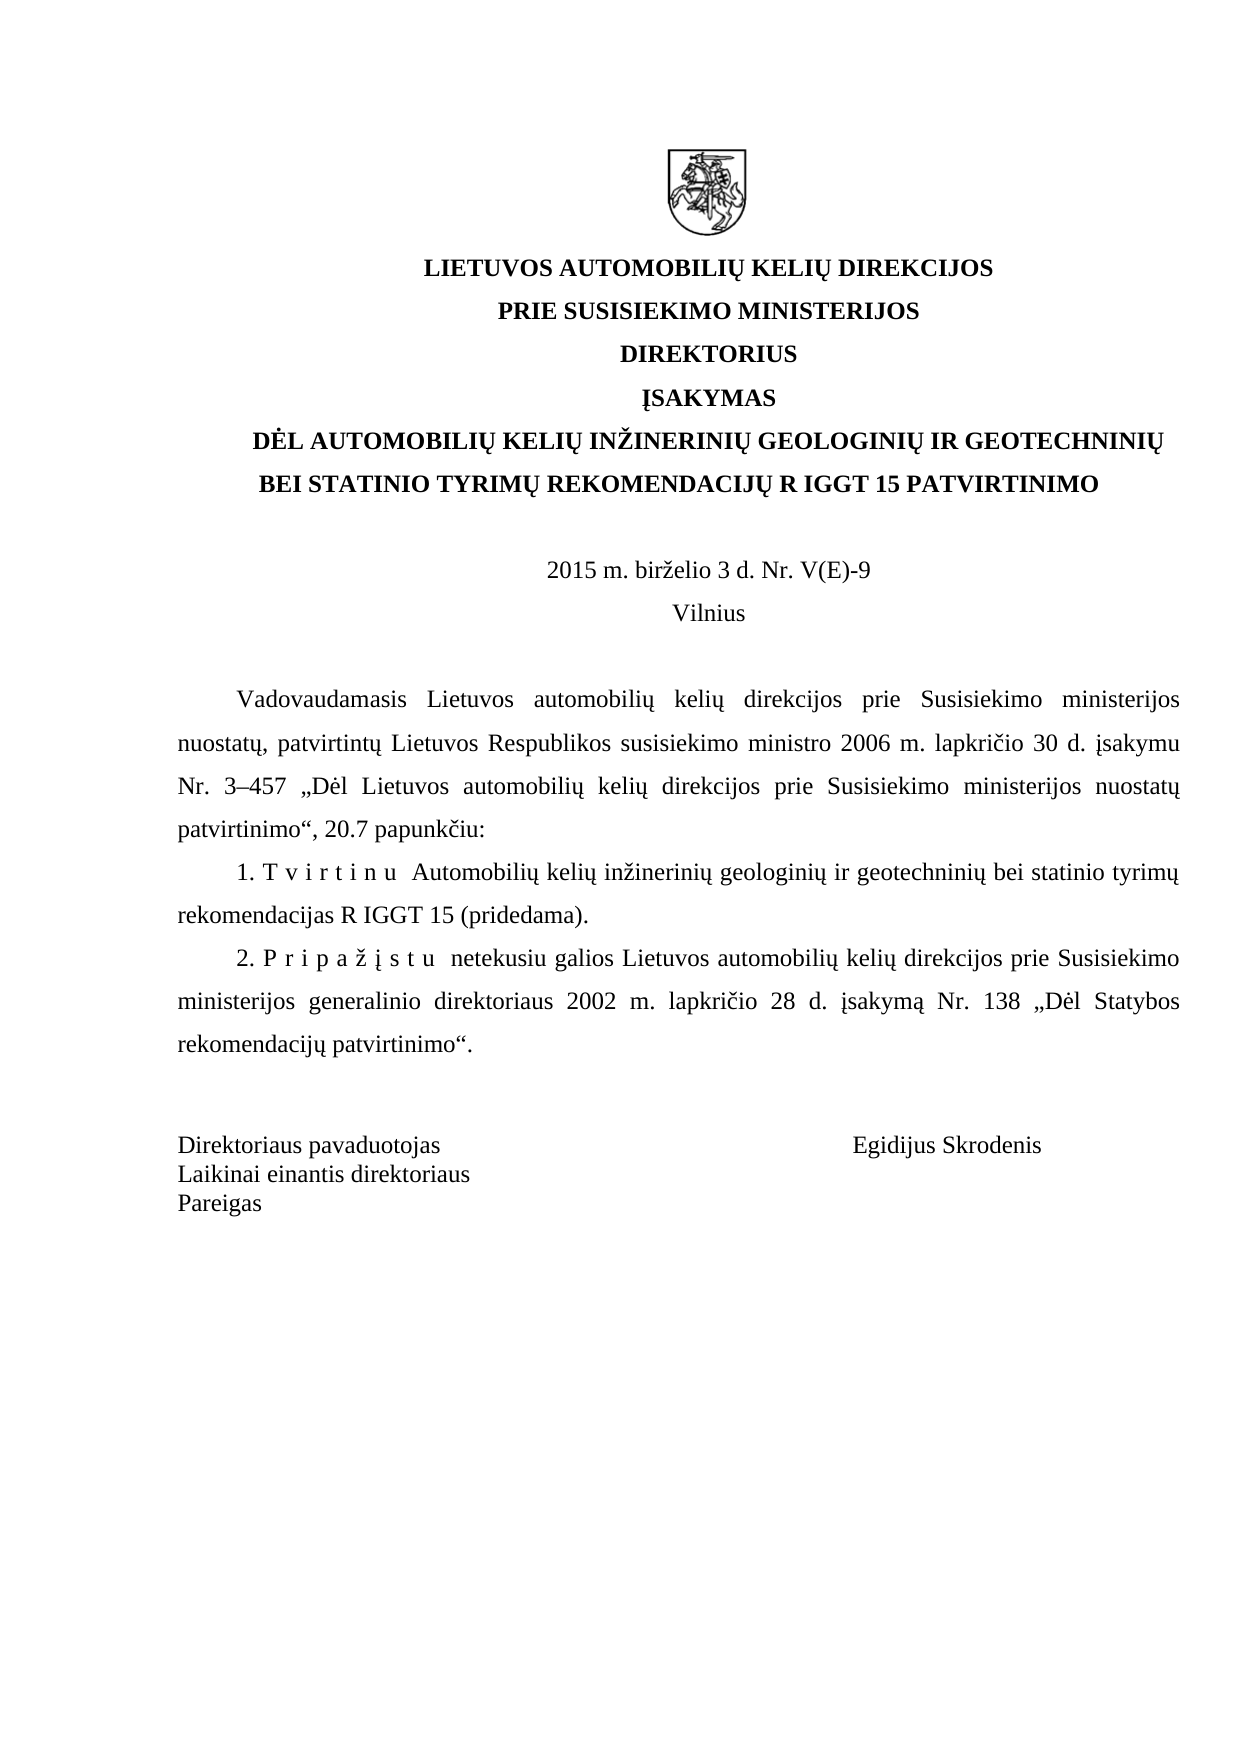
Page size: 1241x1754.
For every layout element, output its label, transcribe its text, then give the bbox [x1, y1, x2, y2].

text ĮSAKYMAS [177, 383, 1181, 411]
text Direktoriaus pavaduotojas Egidijus Skrodenis [177, 1130, 1181, 1159]
text 2015 m. birželio 3 d. Nr. V(E)-9 [177, 555, 1181, 584]
text DĖL AUTOMOBILIŲ KELIŲ INŽINERINIŲ GEOLOGINIŲ IR GEOTECHNINIŲ BEI STATINIO TYRIMŲ REKOMENDACIJŲ R IGGT 15 PATVIRTINIMO [177, 426, 1181, 498]
text Pareigas [177, 1188, 1181, 1216]
text Laikinai einantis direktoriaus [177, 1159, 1181, 1188]
text DIREKTORIUS [177, 339, 1181, 368]
text Vilnius [177, 598, 1181, 627]
text LIETUVOS AUTOMOBILIŲ KELIŲ DIREKCIJOS [177, 253, 1181, 282]
text PRIE SUSISIEKIMO MINISTERIJOS [177, 296, 1181, 325]
text 2. P r i p a ž į s t u netekusiu galios Lietuvos automobilių kelių direkcijos prie Susisiekimo ministerijos generalinio direktoriaus 2002 m. lapkričio 28 d. įsakymą Nr. 138 „Dėl Statybos rekomendacijų patvirtinimo“. [177, 943, 1181, 1058]
text Vadovaudamasis Lietuvos automobilių kelių direkcijos prie Susisiekimo ministerijos nuostatų, patvirtintų Lietuvos Respublikos susisiekimo ministro 2006 m. lapkričio 30 d. įsakymu Nr. 3–457 „Dėl Lietuvos automobilių kelių direkcijos prie Susisiekimo ministerijos nuostatų patvirtinimo“, 20.7 papunkčiu: [177, 684, 1181, 843]
text 1. T v i r t i n u Automobilių kelių inžinerinių geologinių ir geotechninių bei statinio tyrimų rekomendacijas R IGGT 15 (pridedama). [177, 857, 1181, 929]
